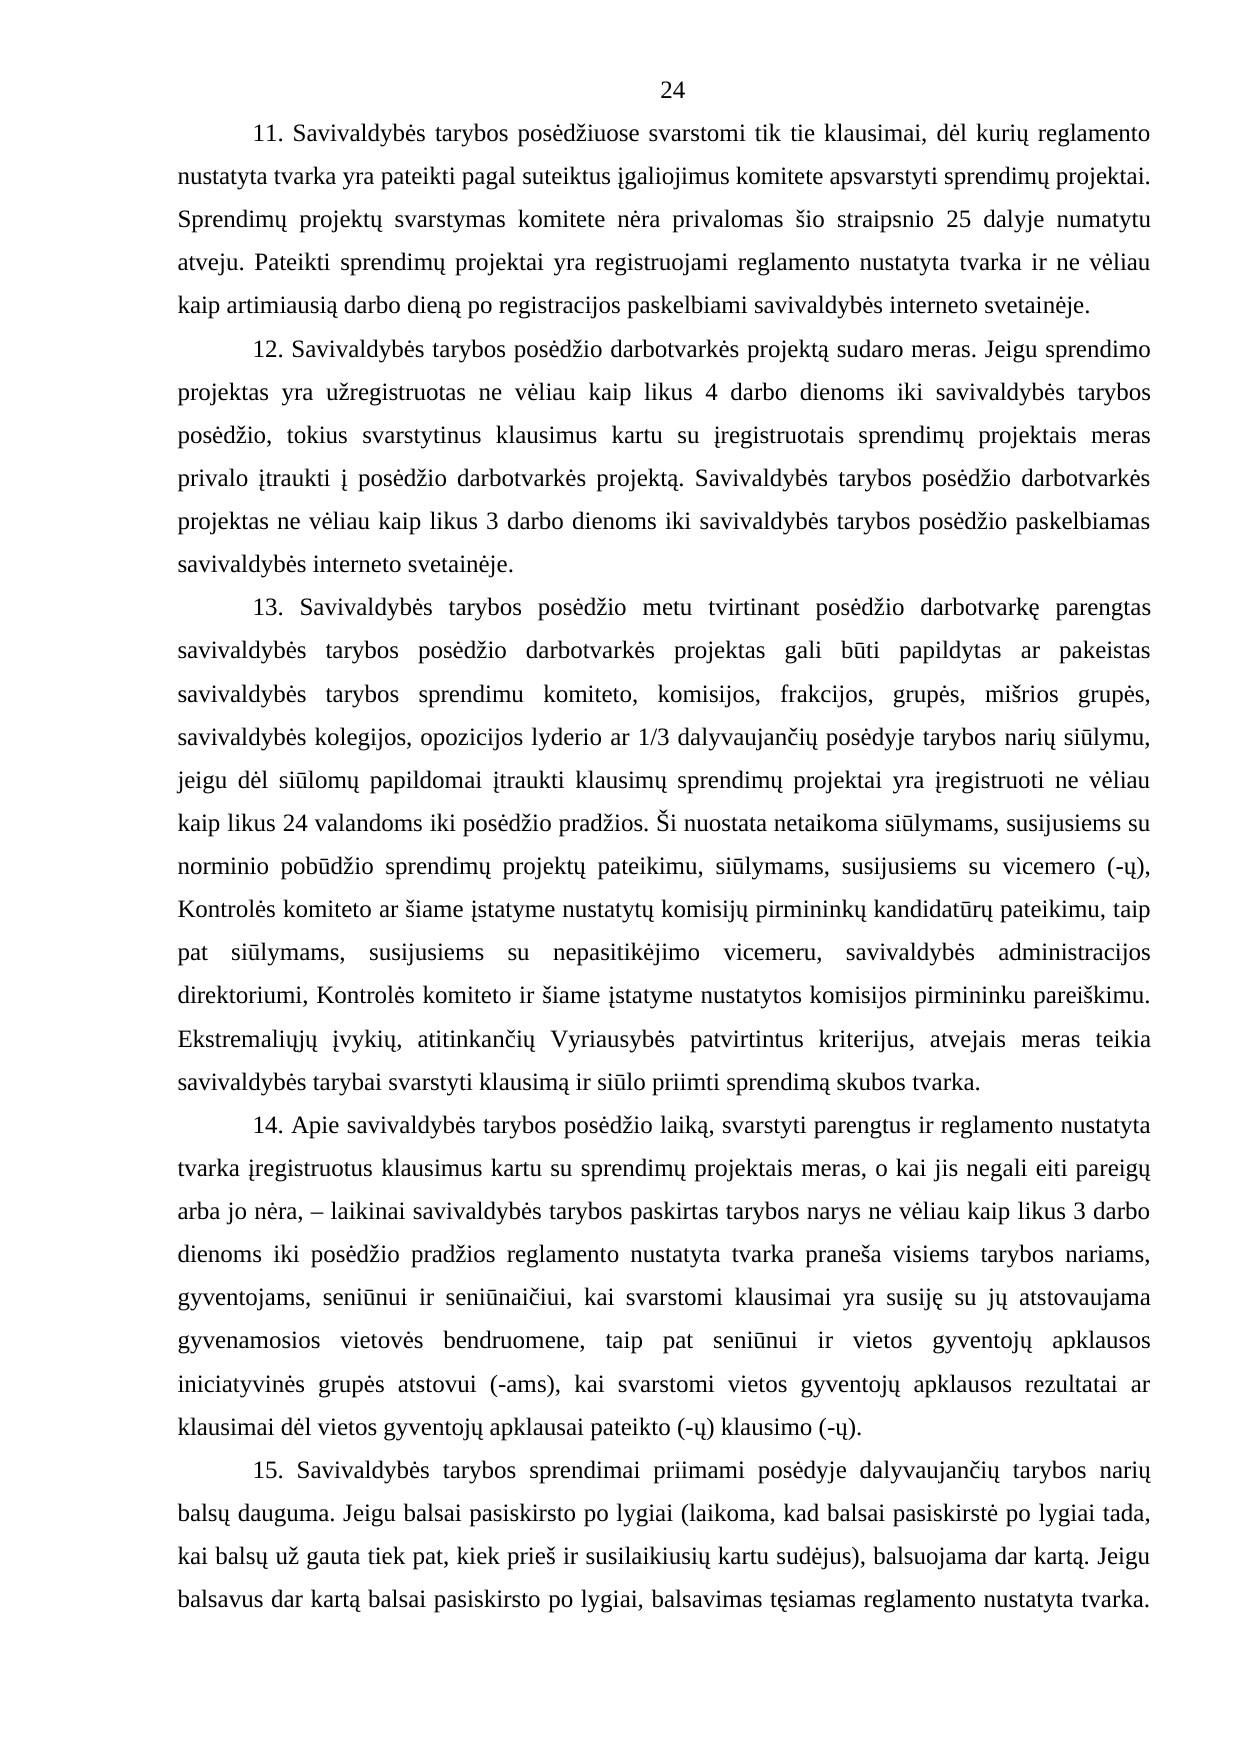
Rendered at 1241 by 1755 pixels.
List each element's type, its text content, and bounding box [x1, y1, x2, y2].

text 14. Apie savivaldybės tarybos posėdžio laiką, svarstyti parengtus ir reglamento nustatyta tvarka įregistruotus klausimus kartu su sprendimų projektais meras, o kai jis negali eiti pareigų arba jo nėra, – laikinai savivaldybės tarybos paskirtas tarybos narys ne vėliau kaip likus 3 darbo dienoms iki posėdžio pradžios reglamento nustatyta tvarka praneša visiems tarybos nariams, gyventojams, seniūnui ir seniūnaičiui, kai svarstomi klausimai yra susiję su jų atstovaujama gyvenamosios vietovės bendruomene, taip pat seniūnui ir vietos gyventojų apklausos iniciatyvinės grupės atstovui (-ams), kai svarstomi vietos gyventojų apklausos rezultatai ar klausimai dėl vietos gyventojų apklausai pateikto (-ų) klausimo (-ų). [177, 1110, 1152, 1441]
text 11. Savivaldybės tarybos posėdžiuose svarstomi tik tie klausimai, dėl kurių reglamento nustatyta tvarka yra pateikti pagal suteiktus įgaliojimus komitete apsvarstyti sprendimų projektai. Sprendimų projektų svarstymas komitete nėra privalomas šio straipsnio 25 dalyje numatytu atveju. Pateikti sprendimų projektai yra registruojami reglamento nustatyta tvarka ir ne vėliau kaip artimiausią darbo dieną po registracijos paskelbiami savivaldybės interneto svetainėje. [177, 118, 1152, 319]
text 12. Savivaldybės tarybos posėdžio darbotvarkės projektą sudaro meras. Jeigu sprendimo projektas yra užregistruotas ne vėliau kaip likus 4 darbo dienoms iki savivaldybės tarybos posėdžio, tokius svarstytinus klausimus kartu su įregistruotais sprendimų projektais meras privalo įtraukti į posėdžio darbotvarkės projektą. Savivaldybės tarybos posėdžio darbotvarkės projektas ne vėliau kaip likus 3 darbo dienoms iki savivaldybės tarybos posėdžio paskelbiamas savivaldybės interneto svetainėje. [177, 334, 1152, 578]
text 13. Savivaldybės tarybos posėdžio metu tvirtinant posėdžio darbotvarkę parengtas savivaldybės tarybos posėdžio darbotvarkės projektas gali būti papildytas ar pakeistas savivaldybės tarybos sprendimu komiteto, komisijos, frakcijos, grupės, mišrios grupės, savivaldybės kolegijos, opozicijos lyderio ar 1/3 dalyvaujančių posėdyje tarybos narių siūlymu, jeigu dėl siūlomų papildomai įtraukti klausimų sprendimų projektai yra įregistruoti ne vėliau kaip likus 24 valandoms iki posėdžio pradžios. Ši nuostata netaikoma siūlymams, susijusiems su norminio pobūdžio sprendimų projektų pateikimu, siūlymams, susijusiems su vicemero (-ų), Kontrolės komiteto ar šiame įstatyme nustatytų komisijų pirmininkų kandidatūrų pateikimu, taip pat siūlymams, susijusiems su nepasitikėjimo vicemeru, savivaldybės administracijos direktoriumi, Kontrolės komiteto ir šiame įstatyme nustatytos komisijos pirmininku pareiškimu. Ekstremaliųjų įvykių, atitinkančių Vyriausybės patvirtintus kriterijus, atvejais meras teikia savivaldybės tarybai svarstyti klausimą ir siūlo priimti sprendimą skubos tvarka. [177, 592, 1152, 1096]
text 15. Savivaldybės tarybos sprendimai priimami posėdyje dalyvaujančių tarybos narių balsų dauguma. Jeigu balsai pasiskirsto po lygiai (laikoma, kad balsai pasiskirstė po lygiai tada, kai balsų už gauta tiek pat, kiek prieš ir susilaikiusių kartu sudėjus), balsuojama dar kartą. Jeigu balsavus dar kartą balsai pasiskirsto po lygiai, balsavimas tęsiamas reglamento nustatyta tvarka. [177, 1455, 1152, 1613]
